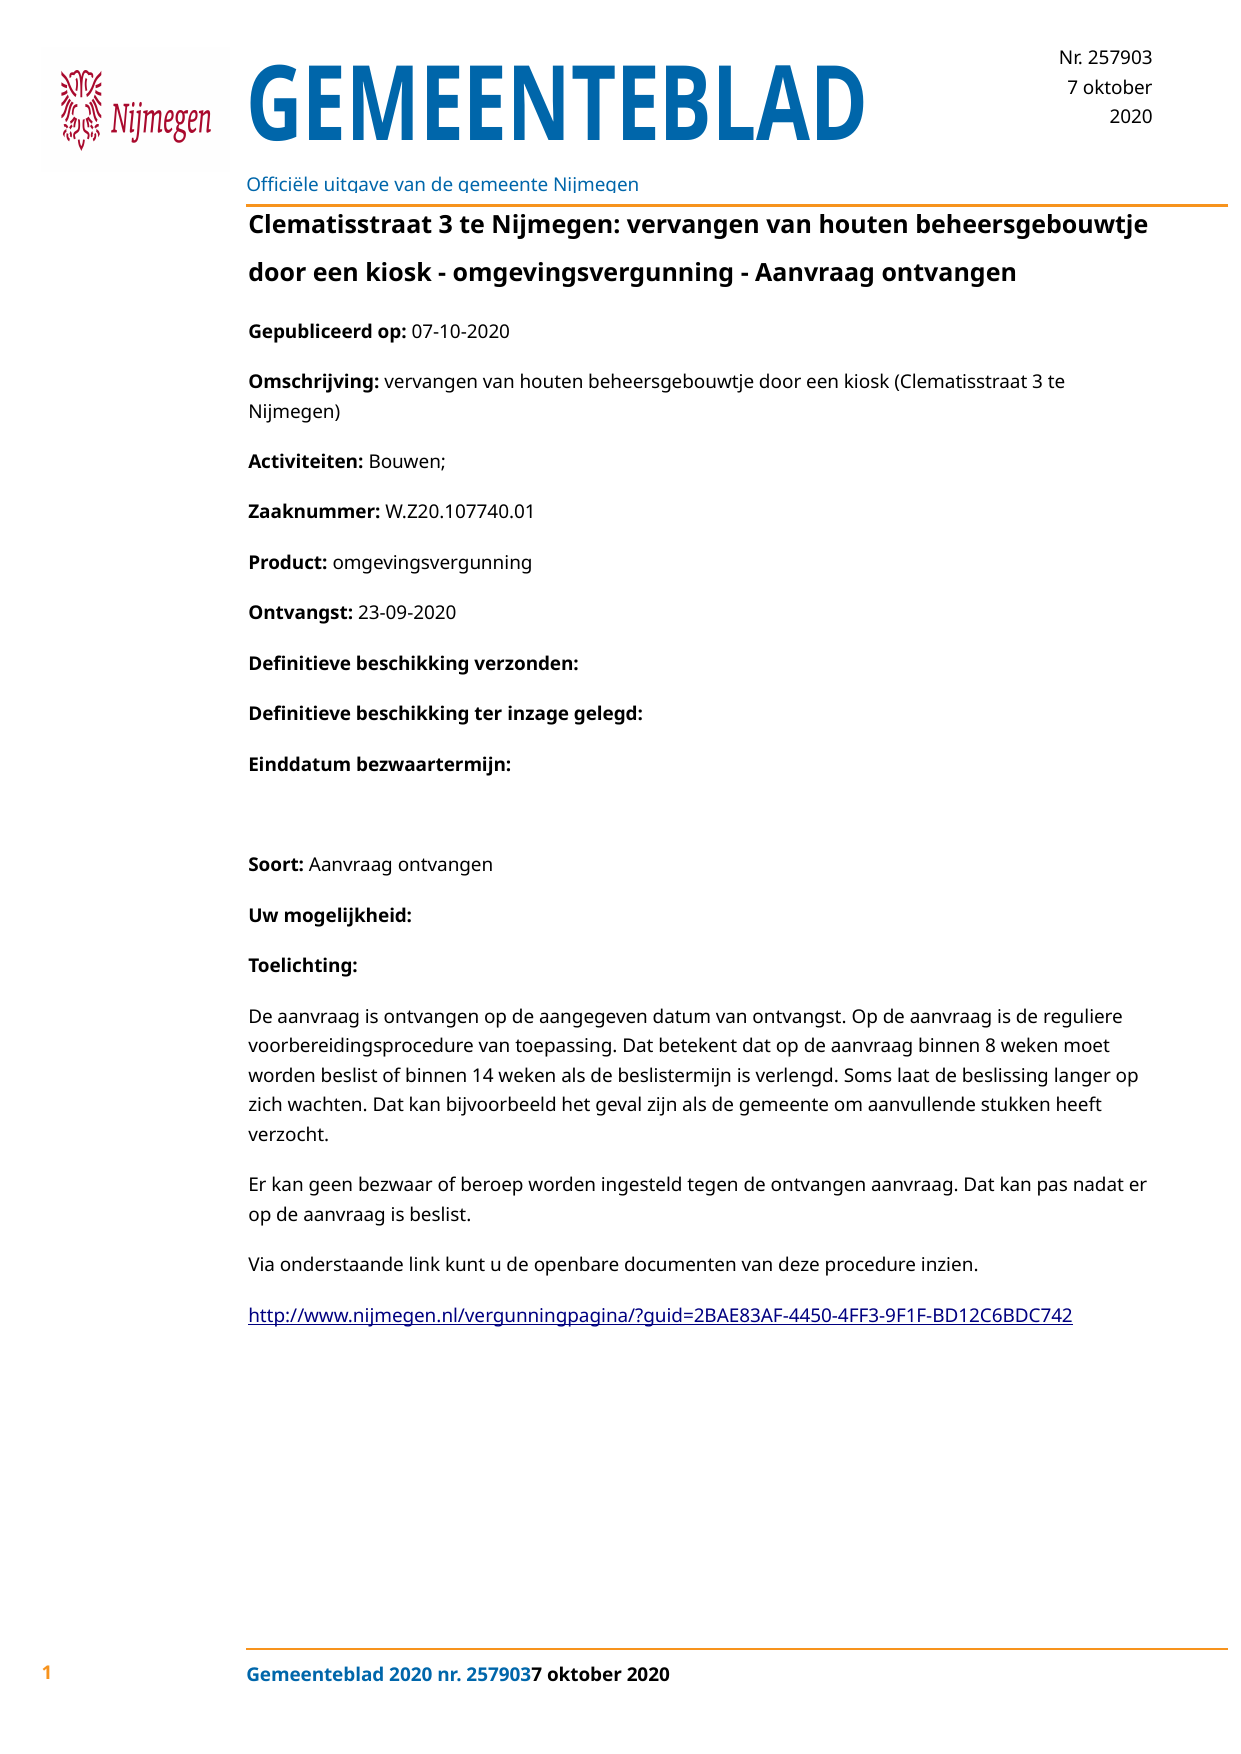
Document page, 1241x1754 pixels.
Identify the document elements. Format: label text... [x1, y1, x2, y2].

picture [41, 47, 231, 172]
text Uw mogelijkheid: [248, 902, 1152, 928]
text Product: omgevingsvergunning [248, 549, 1152, 575]
text Ontvangst: 23-09-2020 [248, 599, 1152, 625]
text Clematisstraat 3 te Nijmegen: vervangen van houten beheersgebouwtje door een kiosk - omgevingsvergunning - Aanvraag ontvangen [248, 207, 1152, 288]
text Gepubliceerd op: 07-10-2020 [248, 318, 1152, 344]
text Definitieve beschikking verzonden: [248, 650, 1152, 676]
text Omschrijving: vervangen van houten beheersgebouwtje door een kiosk (Clematisstraat 3 te Nijmegen) [248, 368, 1152, 424]
text http://www.nijmegen.nl/vergunningpagina/?guid=2BAE83AF-4450-4FF3-9F1F-BD12C6BDC742 [248, 1302, 1152, 1328]
text Definitieve beschikking ter inzage gelegd: [248, 700, 1152, 726]
text Soort: Aanvraag ontvangen [248, 852, 1152, 877]
text Via onderstaande link kunt u de openbare documenten van deze procedure inzien. [248, 1252, 1152, 1277]
text Er kan geen bezwaar of beroep worden ingesteld tegen de ontvangen aanvraag. Dat kan pas nadat er op de aanvraag is beslist. [248, 1172, 1152, 1227]
text Zaaknummer: W.Z20.107740.01 [248, 499, 1152, 524]
text Activiteiten: Bouwen; [248, 448, 1152, 474]
text Einddatum bezwaartermijn: [248, 751, 1152, 777]
text Toelichting: [248, 952, 1152, 978]
text De aanvraag is ontvangen op de aangegeven datum van ontvangst. Op de aanvraag is de reguliere voorbereidingsprocedure van toepassing. Dat betekent dat op de aanvraag binnen 8 weken moet worden beslist of binnen 14 weken als de beslistermijn is verlengd. Soms laat de beslissing langer op zich wachten. Dat kan bijvoorbeeld het geval zijn als de gemeente om aanvullende stukken heeft verzocht. [248, 1003, 1152, 1147]
